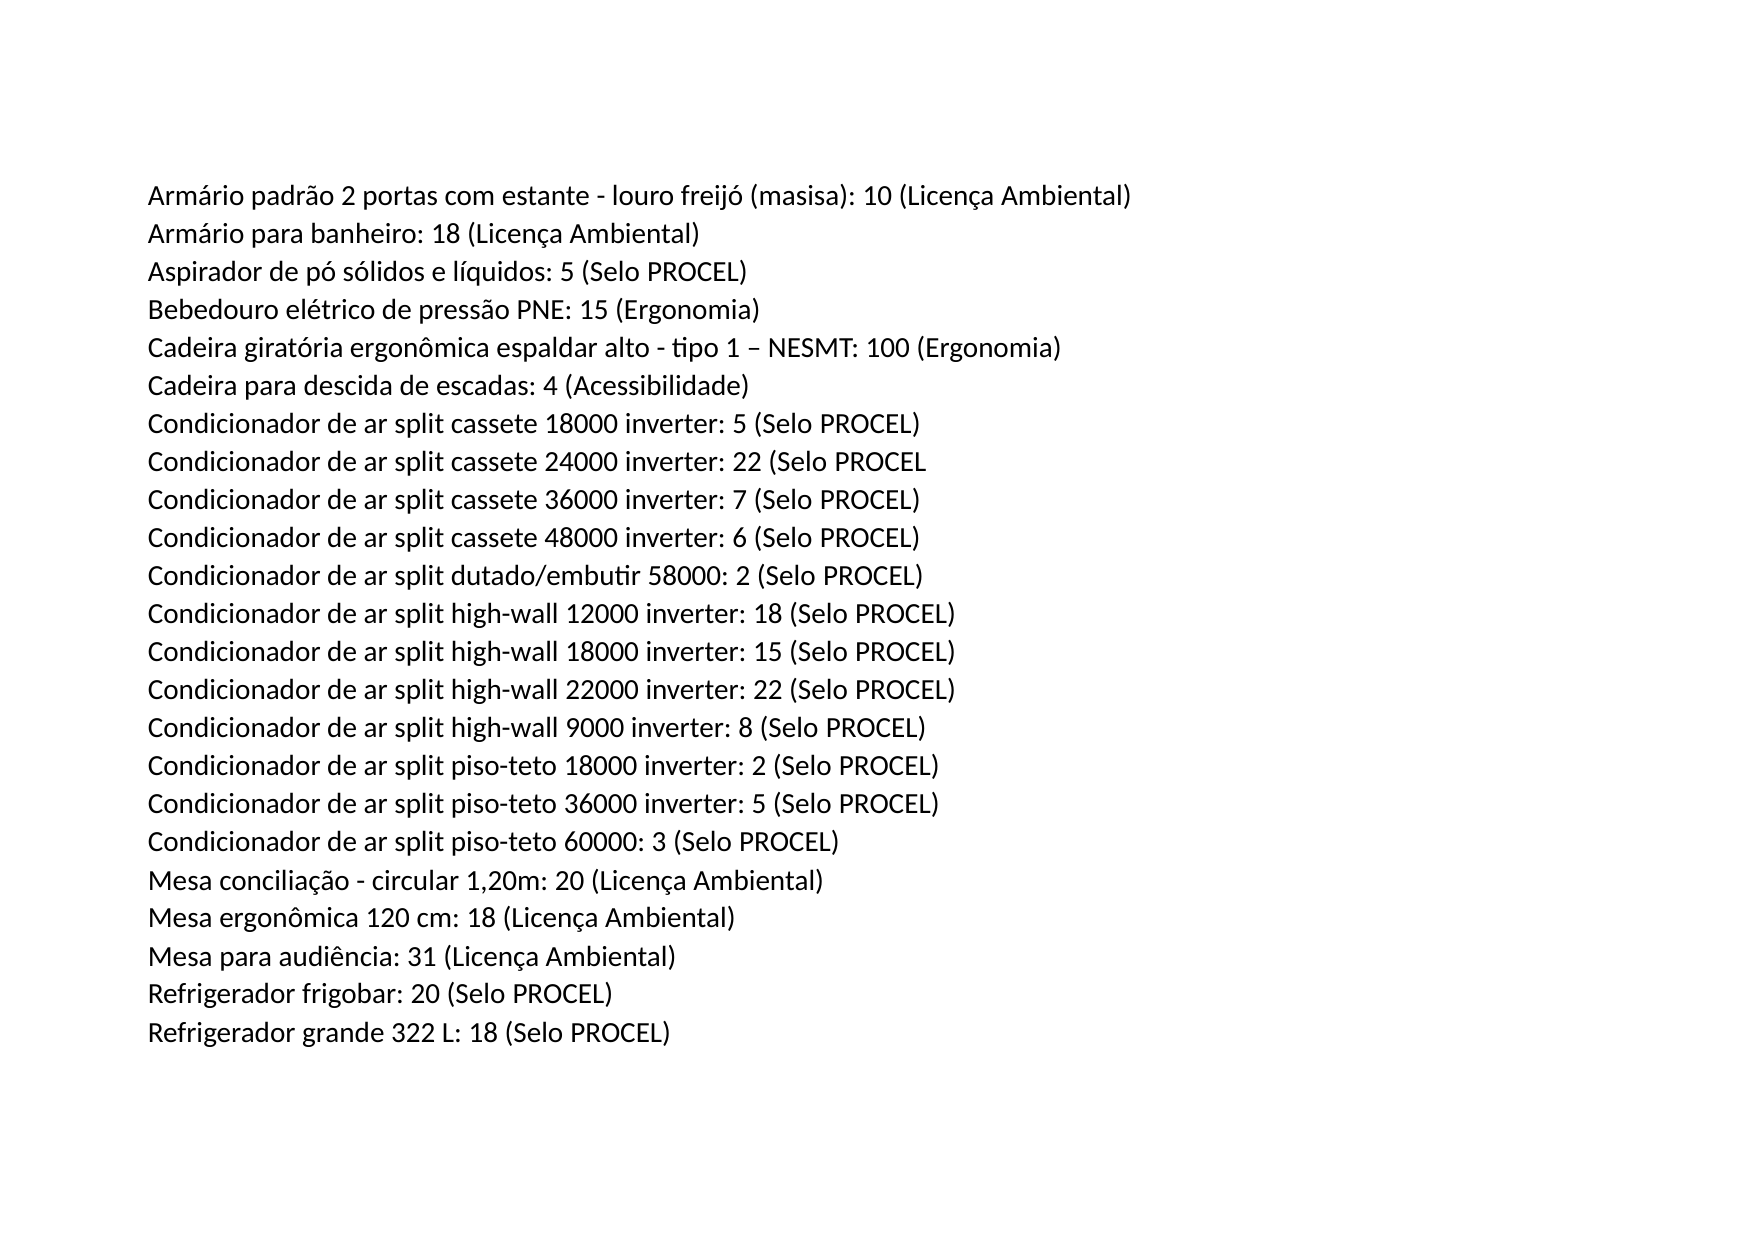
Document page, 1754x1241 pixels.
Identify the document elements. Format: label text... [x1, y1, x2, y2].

text Condicionador de ar split cassete 48000 inverter: 6 (Selo PROCEL) [148, 519, 1606, 555]
text Mesa conciliação - circular 1,20m: 20 (Licença Ambiental) [148, 862, 1606, 897]
text Mesa ergonômica 120 cm: 18 (Licença Ambiental) [148, 899, 1606, 935]
text Bebedouro elétrico de pressão PNE: 15 (Ergonomia) [148, 291, 1606, 327]
text Armário padrão 2 portas com estante - louro freijó (masisa): 10 (Licença Ambiental) [148, 177, 1606, 213]
text Condicionador de ar split high-wall 9000 inverter: 8 (Selo PROCEL) [148, 709, 1606, 745]
text Condicionador de ar split high-wall 18000 inverter: 15 (Selo PROCEL) [148, 633, 1606, 669]
text Condicionador de ar split cassete 24000 inverter: 22 (Selo PROCEL [148, 443, 1606, 479]
text Condicionador de ar split piso-teto 18000 inverter: 2 (Selo PROCEL) [148, 747, 1606, 783]
text Condicionador de ar split dutado/embutir 58000: 2 (Selo PROCEL) [148, 557, 1606, 593]
text Cadeira para descida de escadas: 4 (Acessibilidade) [148, 367, 1606, 403]
text Condicionador de ar split piso-teto 36000 inverter: 5 (Selo PROCEL) [148, 786, 1606, 821]
text Condicionador de ar split high-wall 12000 inverter: 18 (Selo PROCEL) [148, 595, 1606, 631]
text Mesa para audiência: 31 (Licença Ambiental) [148, 938, 1606, 973]
text Cadeira giratória ergonômica espaldar alto - tipo 1 – NESMT: 100 (Ergonomia) [148, 329, 1606, 365]
text Refrigerador frigobar: 20 (Selo PROCEL) [148, 976, 1606, 1011]
text Aspirador de pó sólidos e líquidos: 5 (Selo PROCEL) [148, 253, 1606, 289]
text Armário para banheiro: 18 (Licença Ambiental) [148, 215, 1606, 251]
text Condicionador de ar split piso-teto 60000: 3 (Selo PROCEL) [148, 823, 1606, 859]
text Refrigerador grande 322 L: 18 (Selo PROCEL) [148, 1014, 1606, 1049]
text Condicionador de ar split high-wall 22000 inverter: 22 (Selo PROCEL) [148, 671, 1606, 707]
text Condicionador de ar split cassete 18000 inverter: 5 (Selo PROCEL) [148, 405, 1606, 441]
text Condicionador de ar split cassete 36000 inverter: 7 (Selo PROCEL) [148, 481, 1606, 517]
